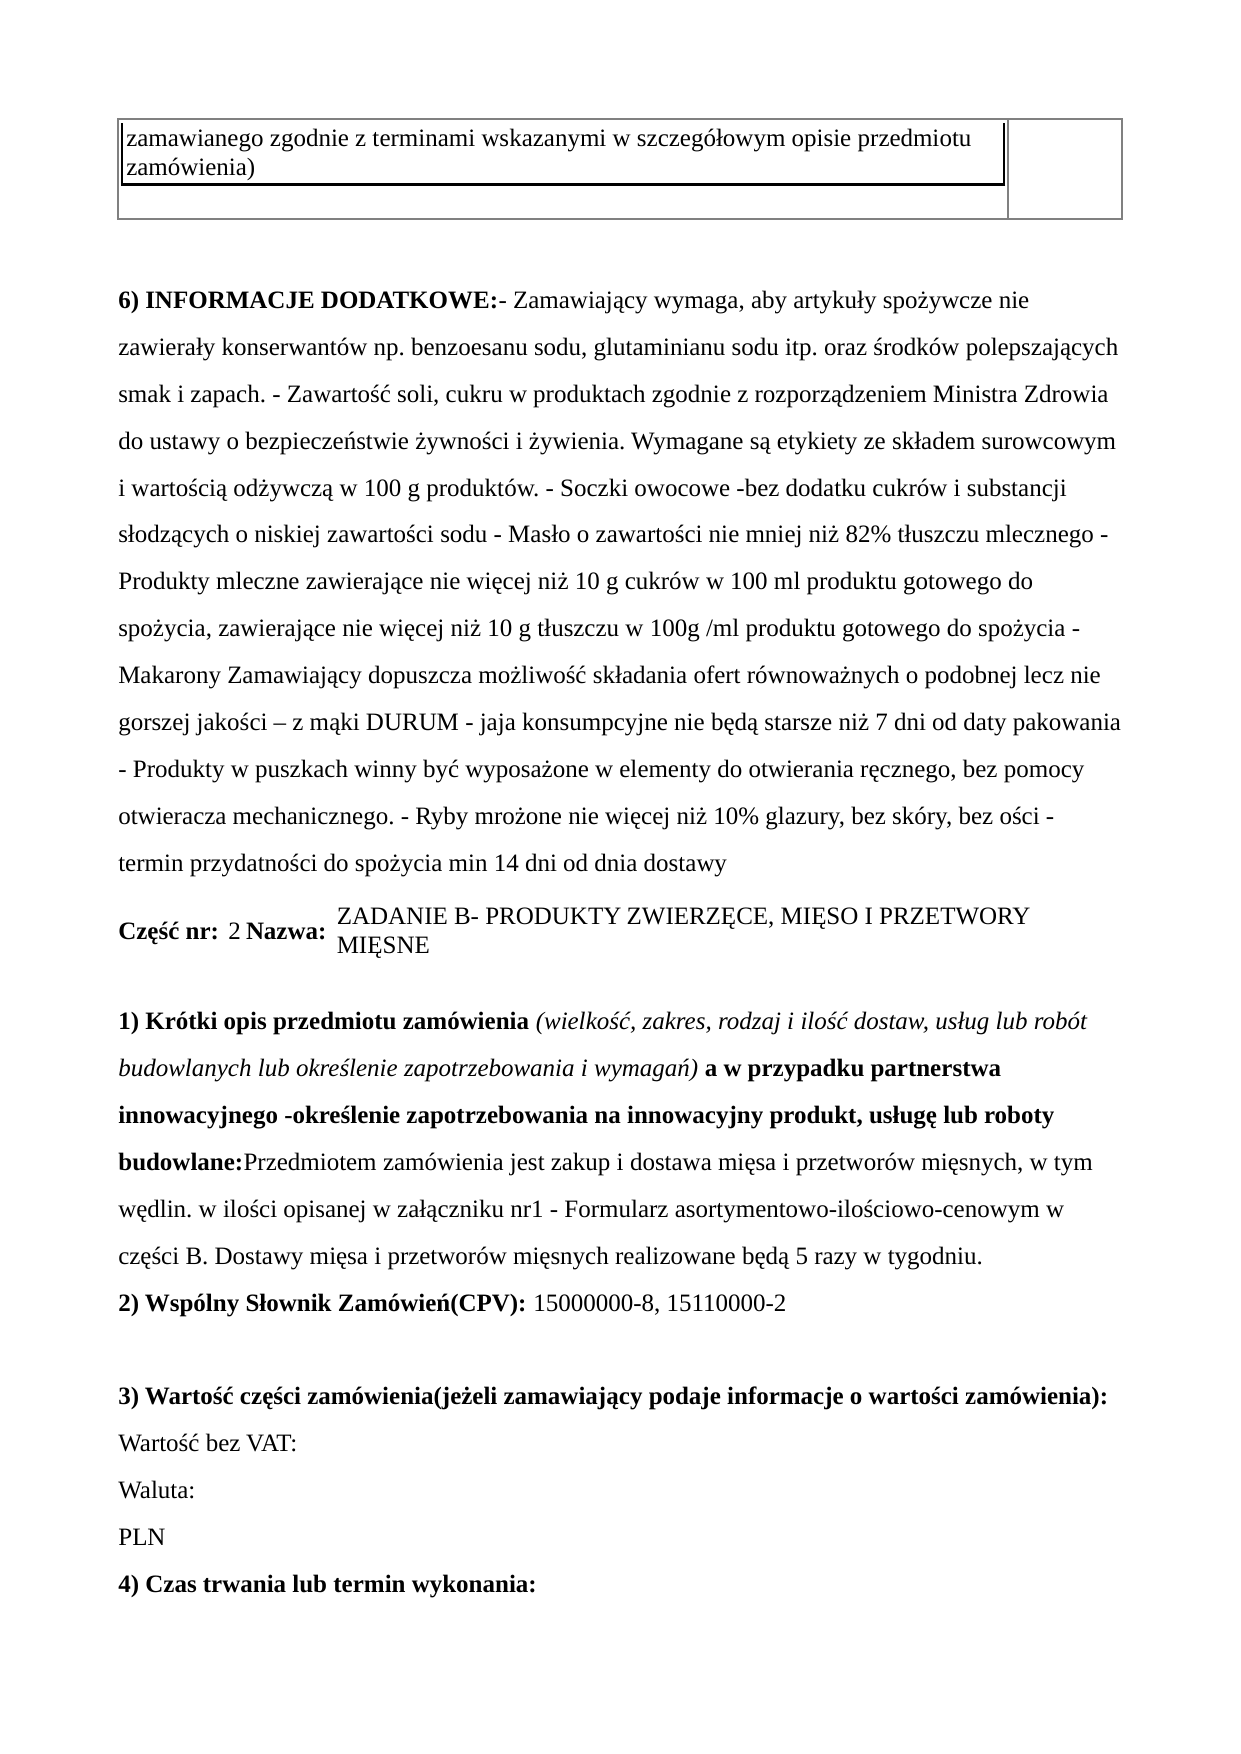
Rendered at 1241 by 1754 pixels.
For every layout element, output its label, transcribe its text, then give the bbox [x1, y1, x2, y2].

table_header ZADANIE B- PRODUKTY ZWIERZĘCE, MIĘSO I PRZETWORY MIĘSNE [337, 901, 1122, 988]
table_cell zamawianego zgodnie z terminami wskazanymi w szczegółowym opisie przedmiotu zamówienia) [119, 120, 1007, 218]
text 6) INFORMACJE DODATKOWE:- Zamawiający wymaga, aby artykuły spożywcze nie zawierały konserwantów np. benzoesanu sodu, glutaminianu sodu itp. oraz środków polepszających smak i zapach. - Zawartość soli, cukru w produktach zgodnie z rozporządzeniem Ministra Zdrowia do ustawy o bezpieczeństwie żywności i żywienia. Wymagane są etykiety ze składem surowcowym i wartością odżywczą w 100 g produktów. - Soczki owocowe -bez dodatku cukrów i substancji słodzących o niskiej zawartości sodu - Masło o zawartości nie mniej niż 82% tłuszczu mlecznego - Produkty mleczne zawierające nie więcej niż 10 g cukrów w 100 ml produktu gotowego do spożycia, zawierające nie więcej niż 10 g tłuszczu w 100g /ml produktu gotowego do spożycia - Makarony Zamawiający dopuszcza możliwość składania ofert równoważnych o podobnej lecz nie gorszej jakości – z mąki DURUM - jaja konsumpcyjne nie będą starsze niż 7 dni od daty pakowania - Produkty w puszkach winny być wyposażone w elementy do otwierania ręcznego, bez pomocy otwieracza mechanicznego. - Ryby mrożone nie więcej niż 10% glazury, bez skóry, bez ości - termin przydatności do spożycia min 14 dni od dnia dostawy [118, 220, 1122, 876]
table_header 2 [228, 901, 246, 988]
table_cell [1009, 120, 1121, 218]
text 1) Krótki opis przedmiotu zamówienia (wielkość, zakres, rodzaj i ilość dostaw, usług lub robót budowlanych lub określenie zapotrzebowania i wymagań) a w przypadku partnerstwa innowacyjnego -określenie zapotrzebowania na innowacyjny produkt, usługę lub roboty budowlane:Przedmiotem zamówienia jest zakup i dostawa mięsa i przetworów mięsnych, w tym wędlin. w ilości opisanej w załączniku nr1 - Formularz asortymentowo-ilościowo-cenowym w części B. Dostawy mięsa i przetworów mięsnych realizowane będą 5 razy w tygodniu. 2) Wspólny Słownik Zamówień(CPV): 15000000-8, 15110000-2 3) Wartość części zamówienia(jeżeli zamawiający podaje informacje o wartości zamówienia): Wartość bez VAT: Waluta: PLN 4) Czas trwania lub termin wykonania: [118, 988, 1122, 1598]
table_header Część nr: [118, 901, 228, 988]
table_header Nazwa: [246, 901, 337, 988]
